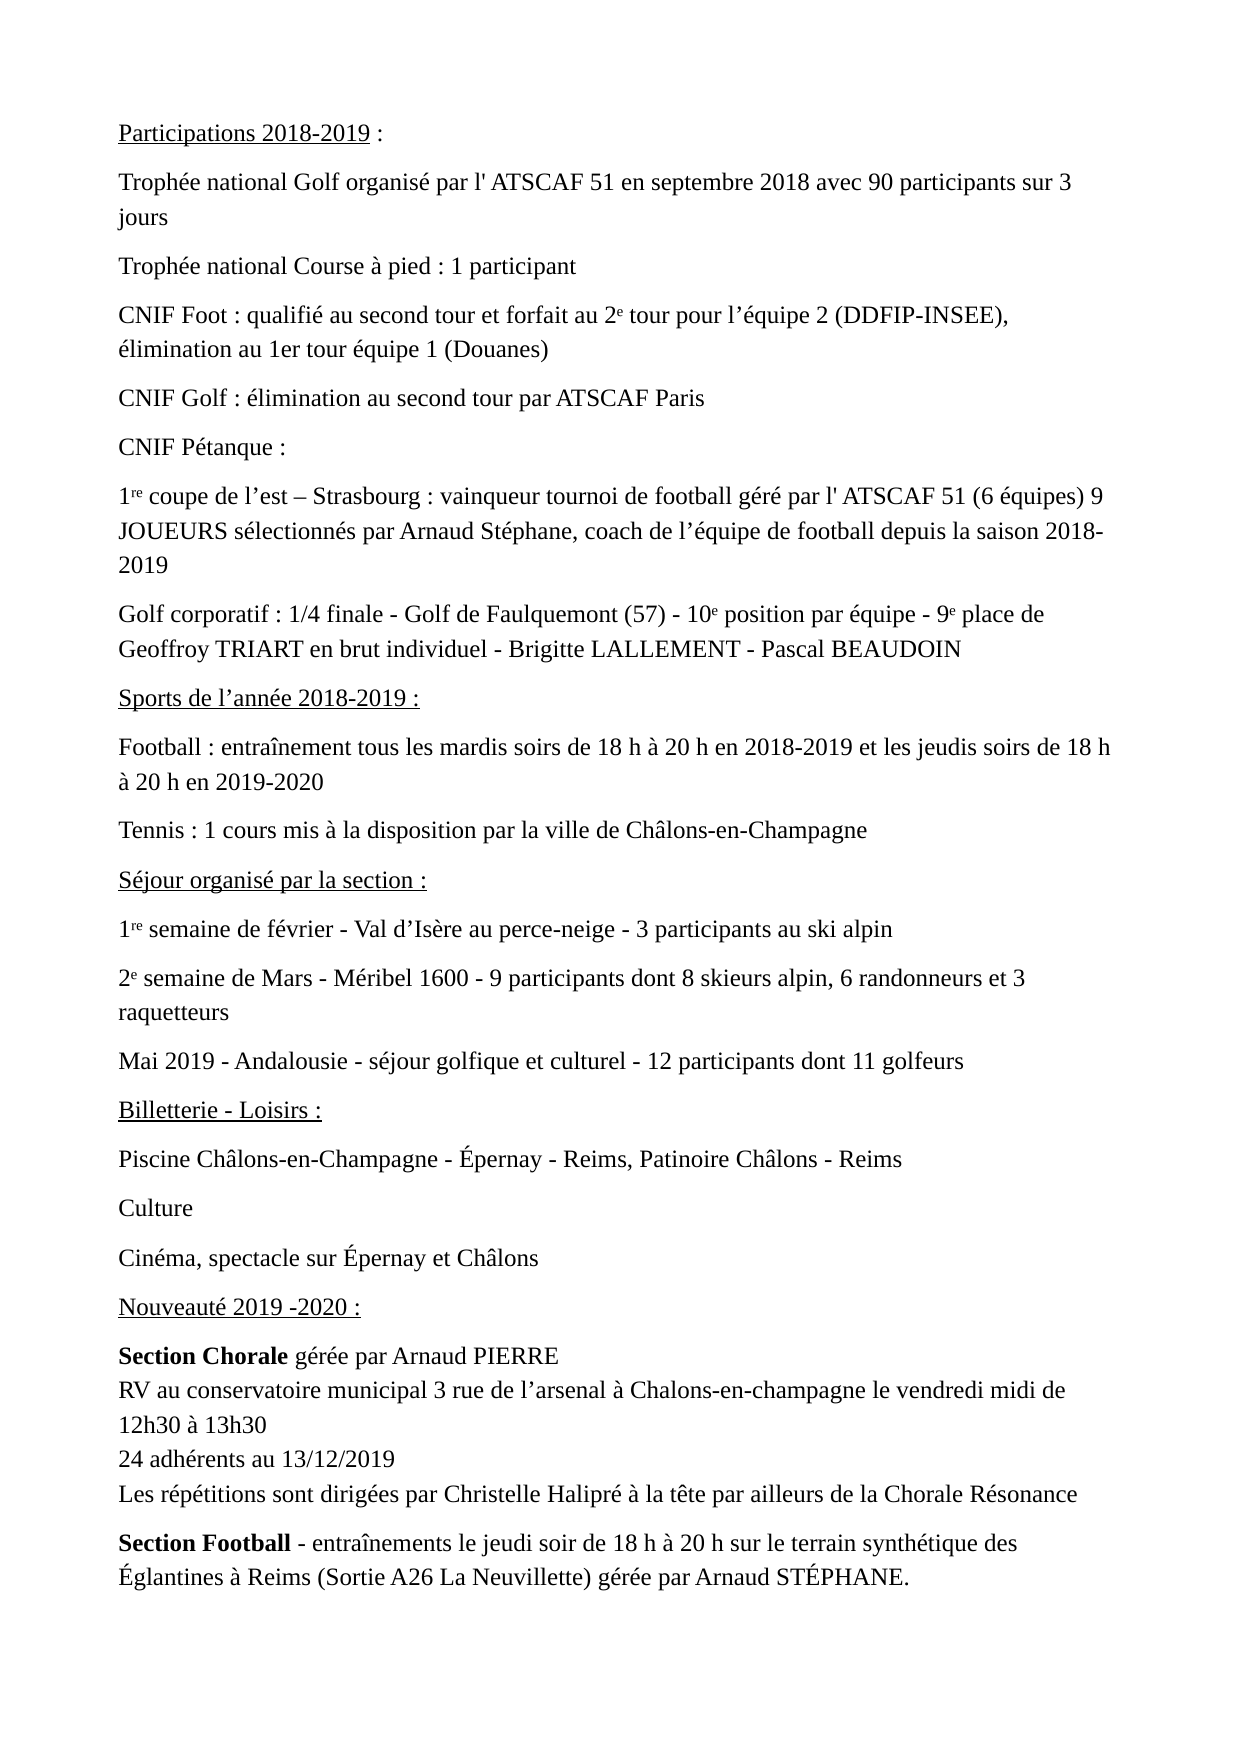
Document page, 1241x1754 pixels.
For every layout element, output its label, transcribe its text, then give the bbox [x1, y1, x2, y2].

text Sports de l’année 2018-2019 : [118, 683, 1122, 712]
text 2ᵉ semaine de Mars - Méribel 1600 - 9 participants dont 8 skieurs alpin, 6 randonneurs et 3 raquetteurs [118, 963, 1122, 1026]
text Mai 2019 - Andalousie - séjour golfique et culturel - 12 participants dont 11 golfeurs [118, 1046, 1122, 1075]
text Golf corporatif : 1/4 finale - Golf de Faulquemont (57) - 10ᵉ position par équipe - 9ᵉ place de Geoffroy TRIART en brut individuel - Brigitte LALLEMENT - Pascal BEAUDOIN [118, 599, 1122, 663]
text CNIF Golf : élimination au second tour par ATSCAF Paris [118, 383, 1122, 412]
text 1ʳᵉ semaine de février - Val d’Isère au perce-neige - 3 participants au ski alpin [118, 914, 1122, 942]
text Tennis : 1 cours mis à la disposition par la ville de Châlons-en-Champagne [118, 816, 1122, 844]
text Piscine Châlons-en-Champagne - Épernay - Reims, Patinoire Châlons - Reims [118, 1144, 1122, 1173]
text Section Chorale gérée par Arnaud PIERRE RV au conservatoire municipal 3 rue de l’arsenal à Chalons-en-champagne le vendredi midi de 12h30 à 13h30 24 adhérents au 13/12/2019 Les répétitions sont dirigées par Christelle Halipré à la tête par ailleurs de la Chorale Résonance [118, 1341, 1122, 1507]
text Séjour organisé par la section : [118, 865, 1122, 893]
text Participations 2018-2019 : [118, 118, 1122, 147]
text Cinéma, spectacle sur Épernay et Châlons [118, 1243, 1122, 1271]
text 1ʳᵉ coupe de l’est – Strasbourg : vainqueur tournoi de football géré par l' ATSCAF 51 (6 équipes) 9 JOUEURS sélectionnés par Arnaud Stéphane, coach de l’équipe de football depuis la saison 2018-2019 [118, 481, 1122, 579]
text CNIF Foot : qualifié au second tour et forfait au 2ᵉ tour pour l’équipe 2 (DDFIP-INSEE), élimination au 1er tour équipe 1 (Douanes) [118, 300, 1122, 363]
text Billetterie - Loisirs : [118, 1095, 1122, 1124]
text Nouveauté 2019 -2020 : [118, 1292, 1122, 1320]
text CNIF Pétanque : [118, 432, 1122, 461]
text Trophée national Course à pied : 1 participant [118, 251, 1122, 279]
text Trophée national Golf organisé par l' ATSCAF 51 en septembre 2018 avec 90 participants sur 3 jours [118, 167, 1122, 230]
text Football : entraînement tous les mardis soirs de 18 h à 20 h en 2018-2019 et les jeudis soirs de 18 h à 20 h en 2019-2020 [118, 732, 1122, 795]
text Section Football - entraînements le jeudi soir de 18 h à 20 h sur le terrain synthétique des Églantines à Reims (Sortie A26 La Neuvillette) gérée par Arnaud STÉPHANE. [118, 1528, 1122, 1591]
text Culture [118, 1193, 1122, 1222]
